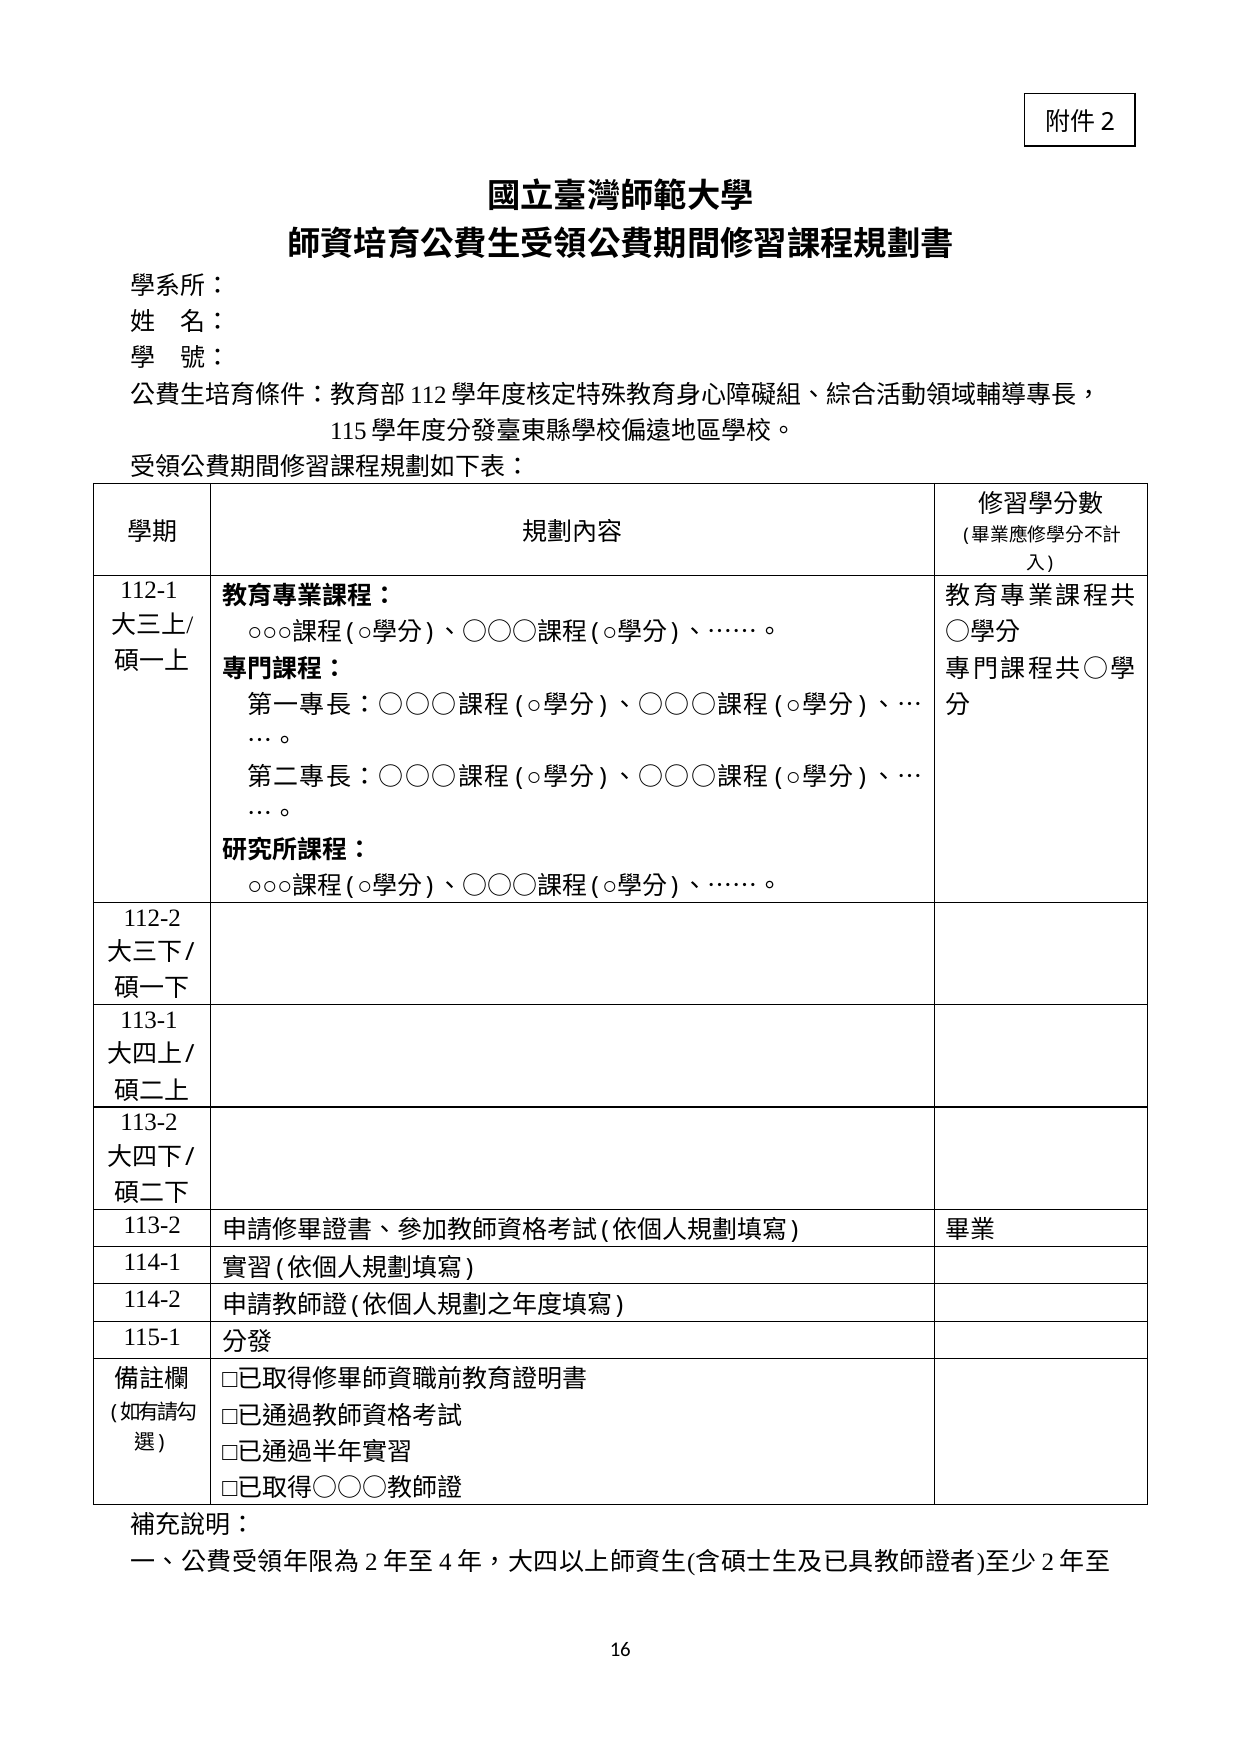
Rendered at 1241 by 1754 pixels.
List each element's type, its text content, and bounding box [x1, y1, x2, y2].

table_cell [211, 1005, 934, 1106]
text 師資培育公費生受領公費期間修習課程規劃書 [130, 217, 1110, 265]
text 一、公費受領年限為2年至4年，大四以上師資生(含碩士生及已具教師證者)至少2年至 [130, 1541, 1110, 1577]
table_cell [935, 1284, 1147, 1321]
table_cell 教育專業課程： ○○○課程(○學分)、○○○課程(○學分)、……。 專門課程： 第一專長：○○○課程(○學分)、○○○課程(○學分)、……。 第二專長：○○○課程(○學分)、○○○課程(○學分)、……。 研究所課程： ○○○課程(○學分)、○○○課程(○學分)、……。 [211, 576, 934, 902]
table_cell 實習(依個人規劃填寫) [211, 1247, 934, 1283]
table_cell 分發 [211, 1322, 934, 1358]
table_cell 113-2 [94, 1210, 210, 1246]
text 姓 名： [130, 302, 1110, 338]
text 補充說明： [130, 1505, 1110, 1541]
table_cell 112-2 大三下/ 碩一下 [94, 903, 210, 1004]
table_cell 申請修畢證書、參加教師資格考試(依個人規劃填寫) [211, 1210, 934, 1246]
table_cell 112-1 大三上/ 碩一上 [94, 576, 210, 902]
text [1025, 94, 1134, 145]
table_cell □已取得修畢師資職前教育證明書 □已通過教師資格考試 □已通過半年實習 □已取得○○○教師證 [211, 1359, 934, 1504]
table_cell 115-1 [94, 1322, 210, 1358]
table_cell [211, 903, 934, 1004]
table_cell 備註欄 (如有請勾選) [94, 1359, 210, 1504]
text 國立臺灣師範大學 [130, 169, 1110, 217]
table_cell [935, 1247, 1147, 1283]
table_cell [935, 1108, 1147, 1209]
table_cell [935, 903, 1147, 1004]
table_cell 教育專業課程共○學分 專門課程共○學分 [935, 576, 1147, 902]
table_cell 畢業 [935, 1210, 1147, 1246]
text 受領公費期間修習課程規劃如下表： [130, 447, 1110, 483]
table_cell 114-1 [94, 1247, 210, 1283]
table_cell [935, 1322, 1147, 1358]
table_header 修習學分數 (畢業應修學分不計入) [935, 484, 1147, 574]
table_cell 114-2 [94, 1284, 210, 1321]
text 附件2 [1040, 101, 1119, 138]
table_cell [211, 1108, 934, 1209]
text 公費生培育條件：教育部112學年度核定特殊教育身心障礙組、綜合活動領域輔導專長，115學年度分發臺東縣學校偏遠地區學校。 [130, 374, 1110, 447]
table_cell 申請教師證(依個人規劃之年度填寫) [211, 1284, 934, 1321]
table_header 學期 [94, 484, 210, 574]
table_header 規劃內容 [211, 484, 934, 574]
table_cell [935, 1005, 1147, 1106]
table_cell [935, 1359, 1147, 1504]
table_cell 113-1 大四上/ 碩二上 [94, 1005, 210, 1106]
text 學系所： [130, 265, 1110, 302]
table_cell 113-2 大四下/ 碩二下 [94, 1108, 210, 1209]
text 學 號： [130, 338, 1110, 374]
